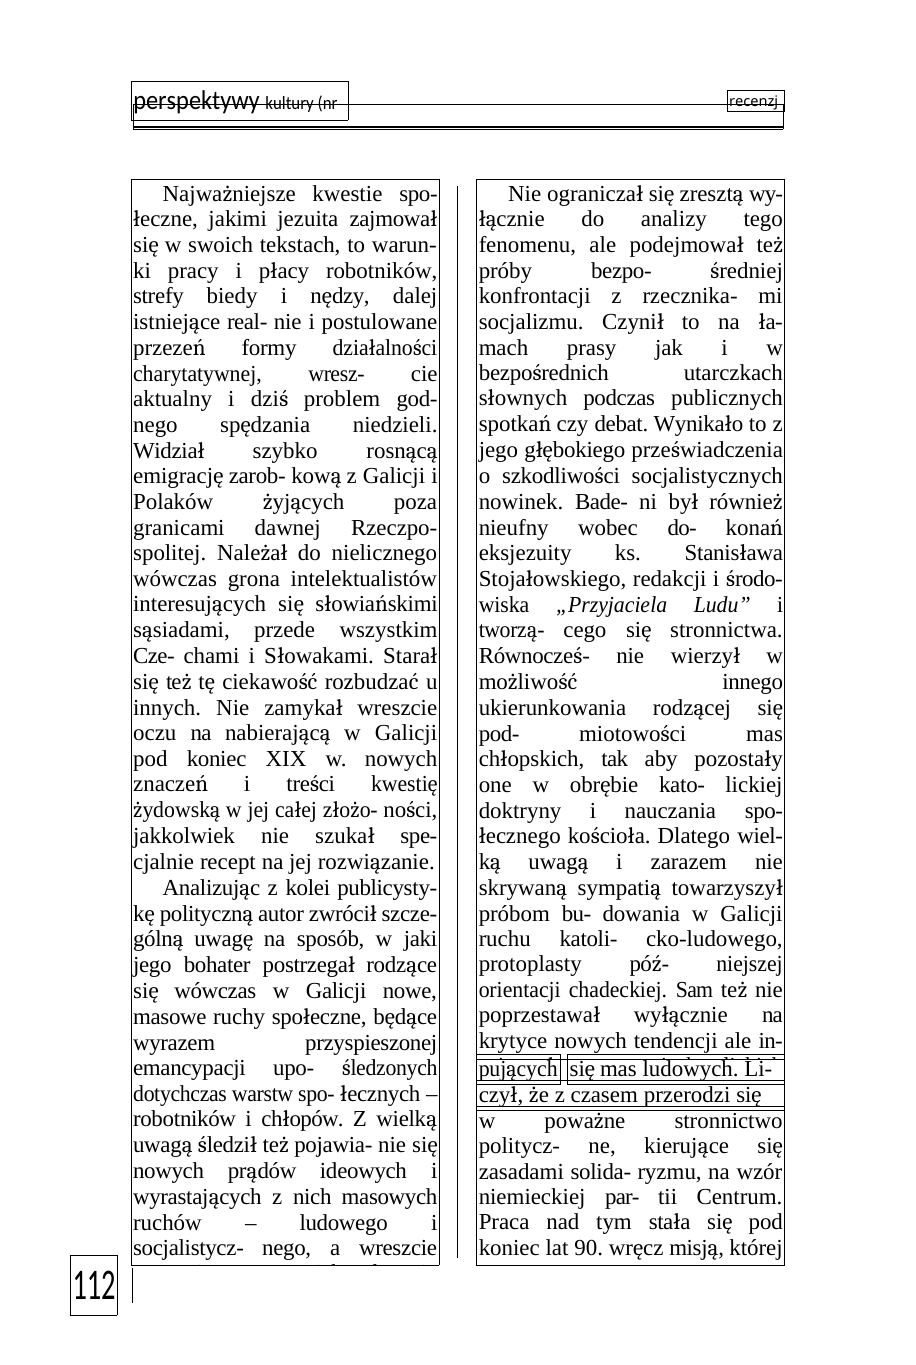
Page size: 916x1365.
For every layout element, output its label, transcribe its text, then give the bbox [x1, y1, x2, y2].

text perspektywy kultury (nr 6) [134, 105, 347, 119]
text perspektywy kultury (nr 6) [133, 83, 347, 104]
text czył, że z czasem przerodzi się on [478, 1081, 784, 1106]
text recenzje [729, 105, 783, 111]
text Nie ograniczał się zresztą wy- łącznie do analizy tego fenomenu, ale podejmował też próby bezpo- średniej konfrontacji z rzecznika- mi socjalizmu. Czynił to na ła- mach prasy jak i w bezpośrednich utarczkach słownych podczas publicznych spotkań czy debat. Wynikało to z jego głębokiego przeświadczenia o szkodliwości socjalistycznych nowinek. Bade- ni był również nieufny wobec do- konań eksjezuity ks. Stanisława Stojałowskiego, redakcji i środo- wiska „Przyjaciela Ludu” i tworzą- cego się stronnictwa. Równocześ- nie wierzył w możliwość innego ukierunkowania rodzącej się pod- miotowości mas chłopskich, tak aby pozostały one w obrębie kato- lickiej doktryny i nauczania spo- łecznego kościoła. Dlatego wiel- ką uwagą i zarazem nie skrywaną sympatią towarzyszył próbom bu- dowania w Galicji ruchu katoli- cko-ludowego, protoplasty póź- niejszej orientacji chadeckiej. Sam też nie poprzestawał wyłącznie na krytyce nowych tendencji ale in- spirował powstawanie katolickich stowarzyszeń ludzi pracy. Angażo- wał się w to z nadzieją, że wyros- ną one na poważnego uczestnika rywalizacji o rząd dusz emancy- [478, 181, 783, 1059]
text pujących [478, 1055, 559, 1080]
text recenzje [729, 91, 784, 104]
text 112 [72, 1257, 117, 1310]
text w poważne stronnictwo politycz- ne, kierujące się zasadami solida- ryzmu, na wzór niemieckiej par- tii Centrum. Praca nad tym stała się pod koniec lat 90. wręcz misją, której realizacji poświęcał coraz [478, 1108, 783, 1264]
text Analizując z kolei publicysty- kę polityczną autor zwrócił szcze- gólną uwagę na sposób, w jaki jego bohater postrzegał rodzące się wówczas w Galicji nowe, masowe ruchy społeczne, będące wyrazem przyspieszonej emancypacji upo- śledzonych dotychczas warstw spo- łecznych – robotników i chłopów. Z wielką uwagą śledził też pojawia- nie się nowych prądów ideowych i wyrastających z nich masowych ruchów – ludowego i socjalistycz- nego, a wreszcie powstające na ich kanwie struktury nowoczesnych partii. Publicysta w czarnym habi- cie nadzwyczaj trafnie dostrzegał w nich zwiastun nowych czasów. [133, 875, 437, 1265]
text się mas ludowych. Li- [569, 1055, 784, 1080]
text Najważniejsze kwestie spo- łeczne, jakimi jezuita zajmował się w swoich tekstach, to warun- ki pracy i płacy robotników, strefy biedy i nędzy, dalej istniejące real- nie i postulowane przezeń formy działalności charytatywnej, wresz- cie aktualny i dziś problem god- nego spędzania niedzieli. Widział szybko rosnącą emigrację zarob- kową z Galicji i Polaków żyjących poza granicami dawnej Rzeczpo- spolitej. Należał do nielicznego wówczas grona intelektualistów interesujących się słowiańskimi sąsiadami, przede wszystkim Cze- chami i Słowakami. Starał się też tę ciekawość rozbudzać u innych. Nie zamykał wreszcie oczu na nabierającą w Galicji pod koniec XIX w. nowych znaczeń i treści kwestię żydowską w jej całej złożo- ności, jakkolwiek nie szukał spe- cjalnie recept na jej rozwiązanie. [133, 181, 437, 875]
